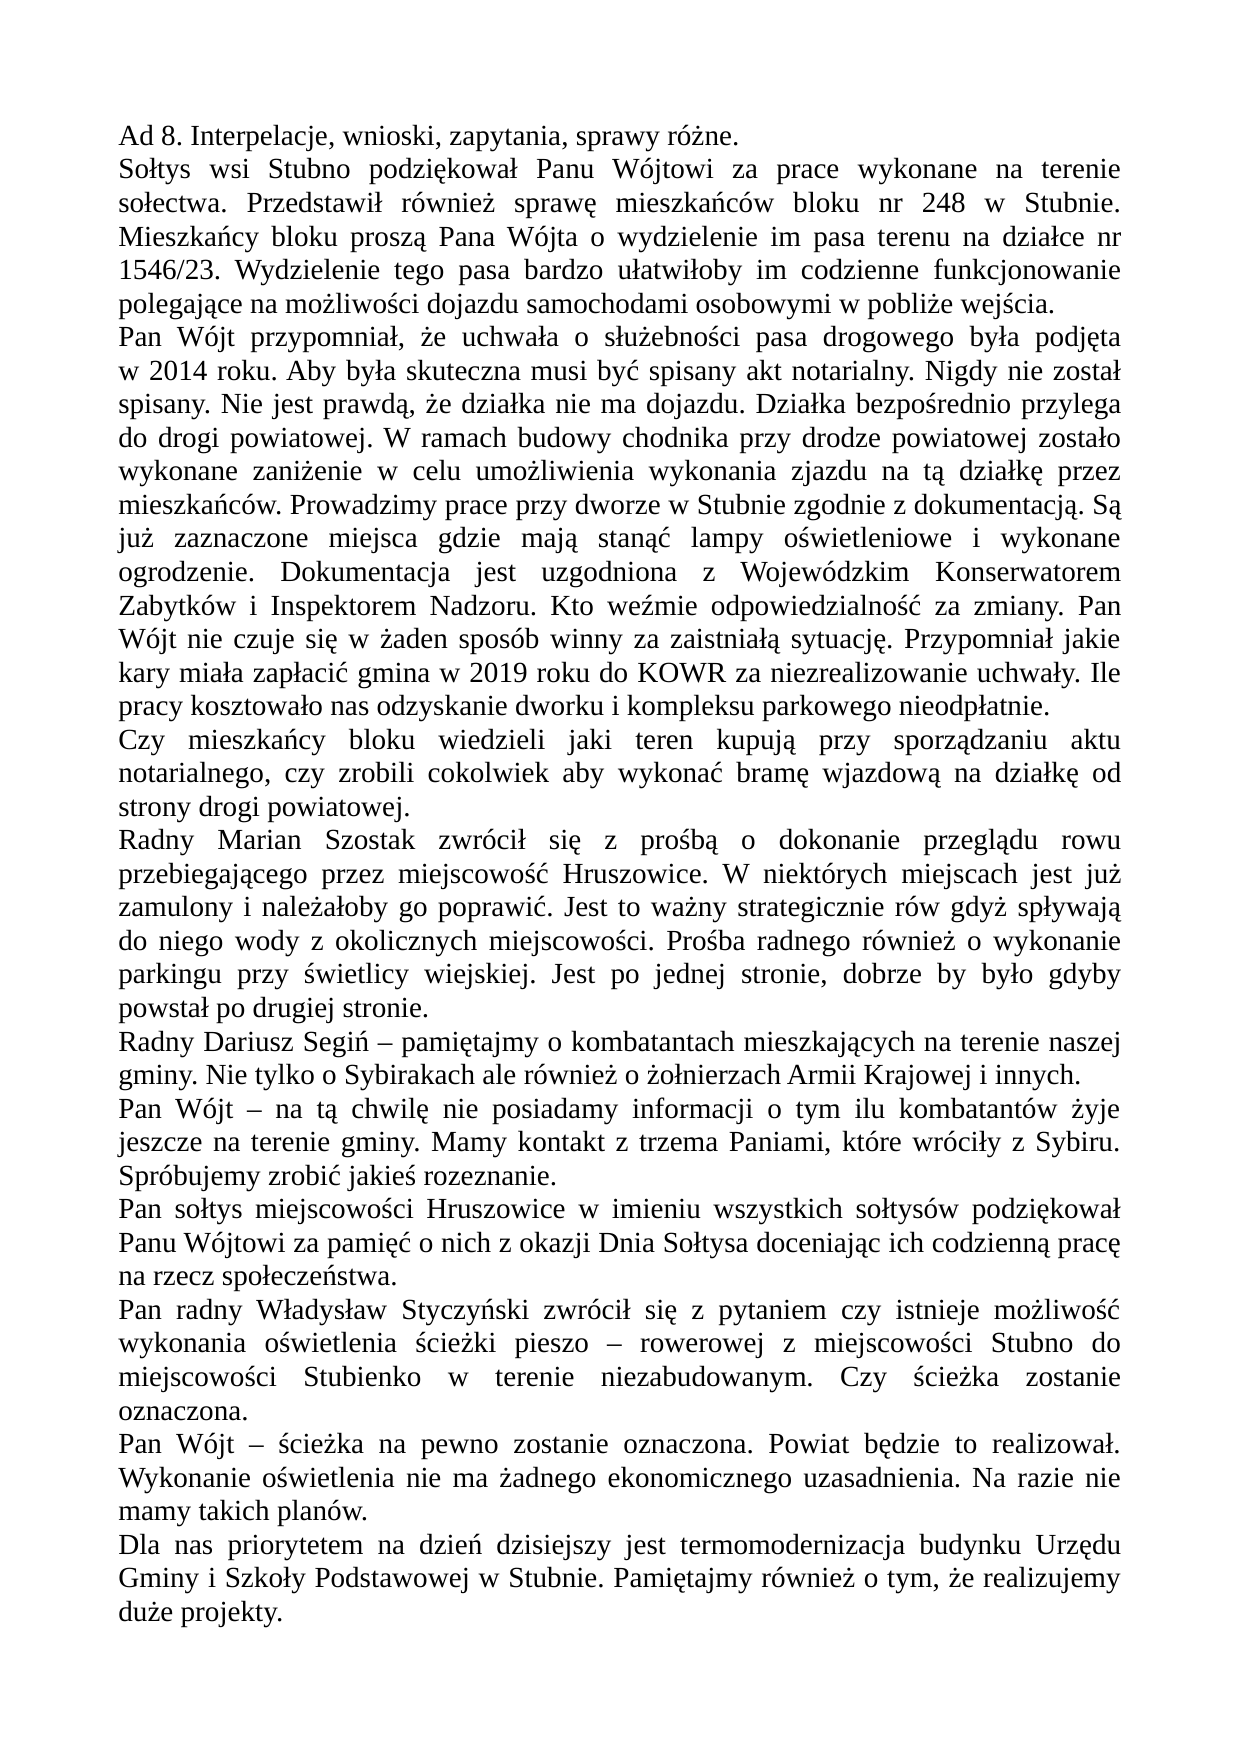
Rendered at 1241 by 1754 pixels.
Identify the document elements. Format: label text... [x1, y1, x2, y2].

text Pan Wójt – ścieżka na pewno zostanie oznaczona. Powiat będzie to realizował. Wykonanie oświetlenia nie ma żadnego ekonomicznego uzasadnienia. Na razie nie mamy takich planów. [118, 1426, 1122, 1527]
text Dla nas priorytetem na dzień dzisiejszy jest termomodernizacja budynku Urzędu Gminy i Szkoły Podstawowej w Stubnie. Pamiętajmy również o tym, że realizujemy duże projekty. [118, 1527, 1122, 1627]
text Ad 8. Interpelacje, wnioski, zapytania, sprawy różne. [118, 118, 1122, 152]
text Pan radny Władysław Styczyński zwrócił się z pytaniem czy istnieje możliwość wykonania oświetlenia ścieżki pieszo – rowerowej z miejscowości Stubno do miejscowości Stubienko w terenie niezabudowanym. Czy ścieżka zostanie oznaczona. [118, 1292, 1122, 1426]
text Pan Wójt – na tą chwilę nie posiadamy informacji o tym ilu kombatantów żyje jeszcze na terenie gminy. Mamy kontakt z trzema Paniami, które wróciły z Sybiru. Spróbujemy zrobić jakieś rozeznanie. [118, 1091, 1122, 1191]
text Czy mieszkańcy bloku wiedzieli jaki teren kupują przy sporządzaniu aktu notarialnego, czy zrobili cokolwiek aby wykonać bramę wjazdową na działkę od strony drogi powiatowej. [118, 722, 1122, 822]
text Pan Wójt przypomniał, że uchwała o służebności pasa drogowego była podjęta w 2014 roku. Aby była skuteczna musi być spisany akt notarialny. Nigdy nie został spisany. Nie jest prawdą, że działka nie ma dojazdu. Działka bezpośrednio przylega do drogi powiatowej. W ramach budowy chodnika przy drodze powiatowej zostało wykonane zaniżenie w celu umożliwienia wykonania zjazdu na tą działkę przez mieszkańców. Prowadzimy prace przy dworze w Stubnie zgodnie z dokumentacją. Są już zaznaczone miejsca gdzie mają stanąć lampy oświetleniowe i wykonane ogrodzenie. Dokumentacja jest uzgodniona z Wojewódzkim Konserwatorem Zabytków i Inspektorem Nadzoru. Kto weźmie odpowiedzialność za zmiany. Pan Wójt nie czuje się w żaden sposób winny za zaistniałą sytuację. Przypomniał jakie kary miała zapłacić gmina w 2019 roku do KOWR za niezrealizowanie uchwały. Ile pracy kosztowało nas odzyskanie dworku i kompleksu parkowego nieodpłatnie. [118, 319, 1122, 722]
text Sołtys wsi Stubno podziękował Panu Wójtowi za prace wykonane na terenie sołectwa. Przedstawił również sprawę mieszkańców bloku nr 248 w Stubnie. Mieszkańcy bloku proszą Pana Wójta o wydzielenie im pasa terenu na działce nr 1546/23. Wydzielenie tego pasa bardzo ułatwiłoby im codzienne funkcjonowanie polegające na możliwości dojazdu samochodami osobowymi w pobliże wejścia. [118, 152, 1122, 319]
text Pan sołtys miejscowości Hruszowice w imieniu wszystkich sołtysów podziękował Panu Wójtowi za pamięć o nich z okazji Dnia Sołtysa doceniając ich codzienną pracę na rzecz społeczeństwa. [118, 1191, 1122, 1292]
text Radny Marian Szostak zwrócił się z prośbą o dokonanie przeglądu rowu przebiegającego przez miejscowość Hruszowice. W niektórych miejscach jest już zamulony i należałoby go poprawić. Jest to ważny strategicznie rów gdyż spływają do niego wody z okolicznych miejscowości. Prośba radnego również o wykonanie parkingu przy świetlicy wiejskiej. Jest po jednej stronie, dobrze by było gdyby powstał po drugiej stronie. [118, 822, 1122, 1024]
text Radny Dariusz Segiń – pamiętajmy o kombatantach mieszkających na terenie naszej gminy. Nie tylko o Sybirakach ale również o żołnierzach Armii Krajowej i innych. [118, 1024, 1122, 1091]
